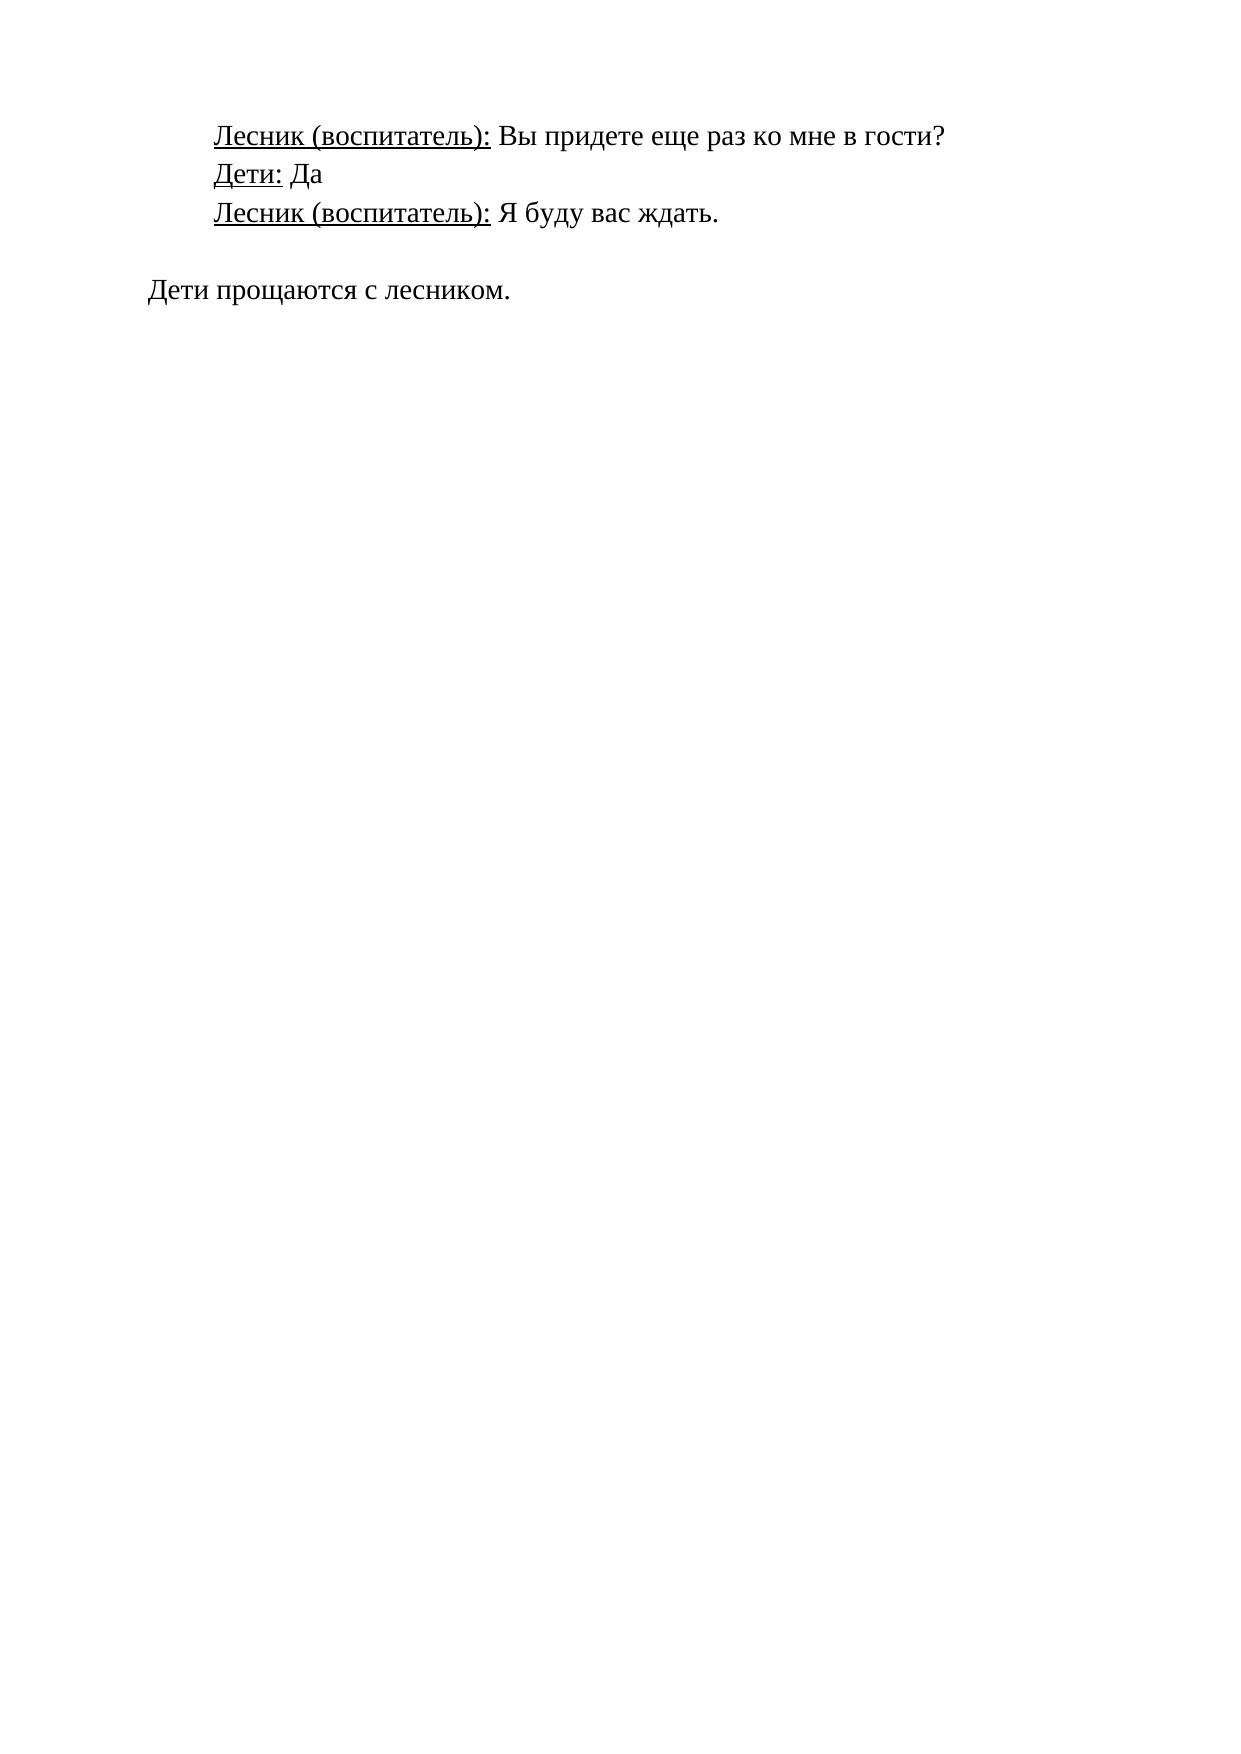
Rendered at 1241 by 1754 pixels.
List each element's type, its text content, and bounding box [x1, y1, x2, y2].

text Лесник (воспитатель): Вы придете еще раз ко мне в гости? [148, 118, 1122, 152]
text Лесник (воспитатель): Я буду вас ждать. [148, 195, 1122, 229]
text Дети: Да [148, 157, 1122, 190]
text Дети прощаются с лесником. [148, 272, 1122, 306]
